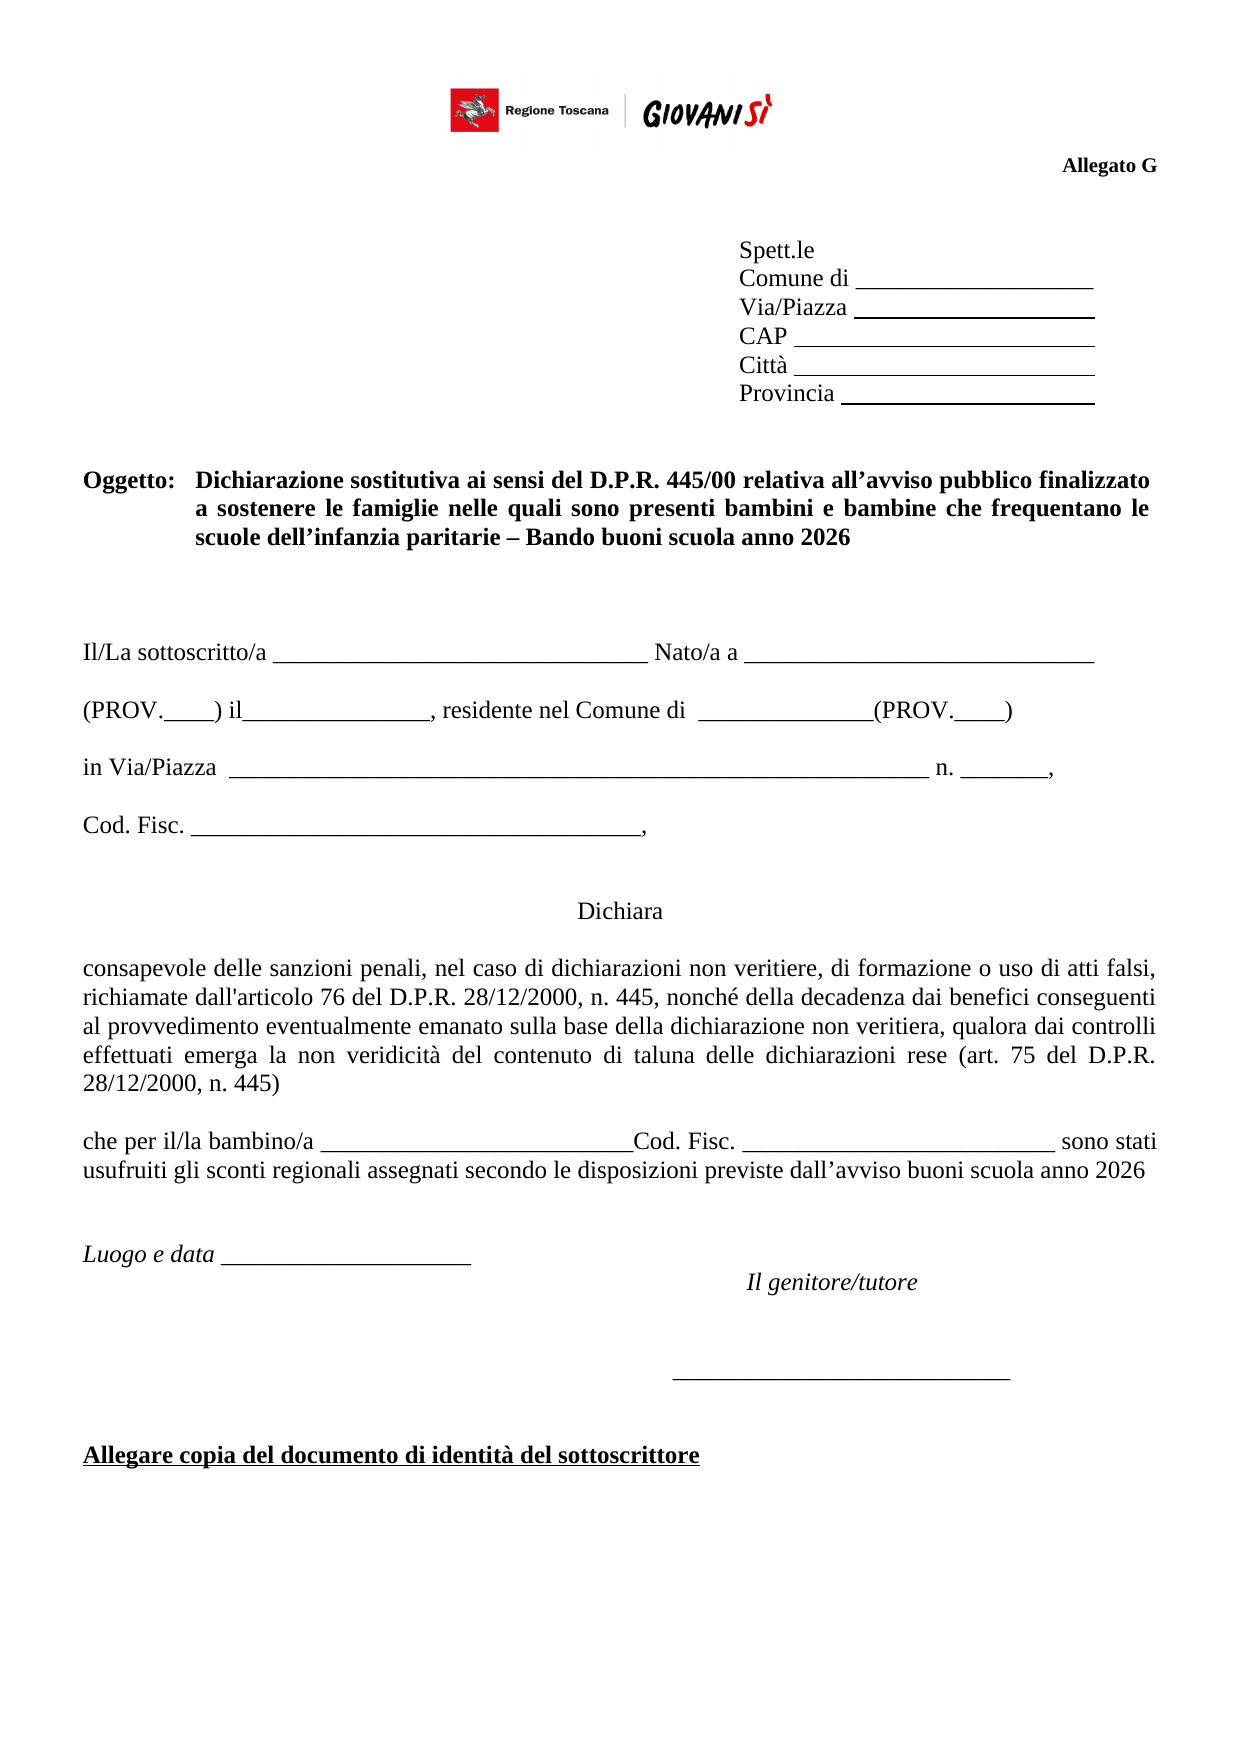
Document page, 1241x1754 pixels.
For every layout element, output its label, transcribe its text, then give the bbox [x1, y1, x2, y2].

text Allegato G [739, 45, 1157, 177]
text Il/La sottoscritto/a ______________________________ Nato/a a ____________________________ [83, 637, 1157, 666]
text Città [739, 350, 1157, 378]
text che per il/la bambino/a _________________________Cod. Fisc. _________________________ sono stati usufruiti gli sconti regionali assegnati secondo le disposizioni previste dall’avviso buoni scuola anno 2026 [83, 1126, 1157, 1183]
picture [786, 68, 793, 154]
text (PROV.____) il_______________, residente nel Comune di ______________(PROV.____) [83, 695, 1157, 723]
text CAP [739, 321, 1157, 350]
text Cod. Fisc. ____________________________________, [83, 810, 1157, 838]
text Luogo e data ____________________ [83, 1239, 1157, 1267]
text Comune di ___________________ [739, 263, 1157, 292]
text Via/Piazza [739, 292, 1157, 321]
text consapevole delle sanzioni penali, nel caso di dichiarazioni non veritiere, di formazione o uso di atti falsi, richiamate dall'articolo 76 del D.P.R. 28/12/2000, n. 445, nonché della decadenza dai benefici conseguenti al provvedimento eventualmente emanato sulla base della dichiarazione non veritiera, qualora dai controlli effettuati emerga la non veridicità del contenuto di taluna delle dichiarazioni rese (art. 75 del D.P.R. 28/12/2000, n. 445) [83, 953, 1157, 1097]
text Spett.le [739, 235, 1157, 263]
text in Via/Piazza ________________________________________________________ n. _______, [83, 752, 1157, 781]
text Oggetto: Dichiarazione sostitutiva ai sensi del D.P.R. 445/00 relativa all’avviso pubblico finalizzato a sostenere le famiglie nelle quali sono presenti bambini e bambine che frequentano le scuole dell’infanzia paritarie – Bando buoni scuola anno 2026 [83, 465, 1151, 551]
text Dichiara [83, 896, 1157, 925]
text ___________________________ [83, 1354, 1157, 1411]
text Provincia [739, 378, 1157, 407]
text Il genitore/tutore [83, 1267, 1157, 1296]
text Allegare copia del documento di identità del sottoscrittore [83, 1440, 1157, 1469]
